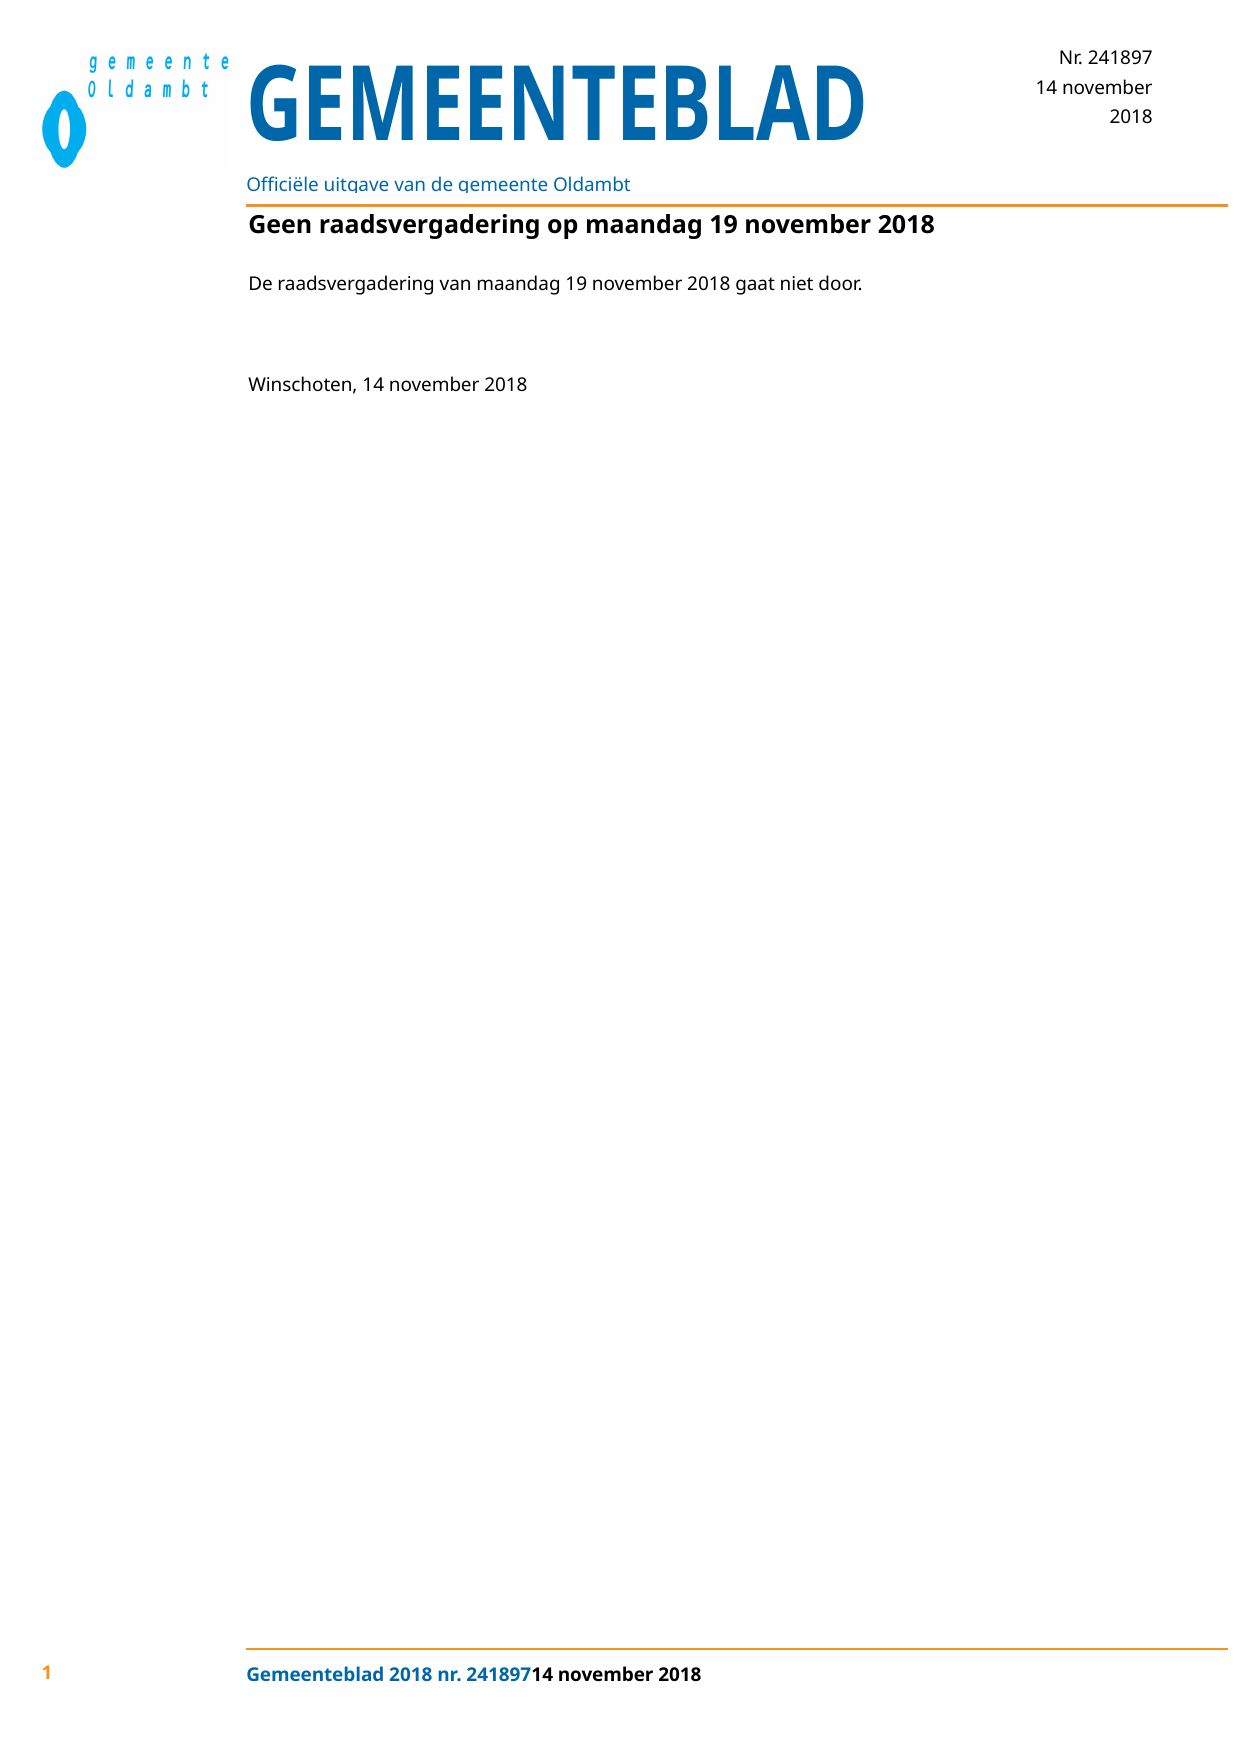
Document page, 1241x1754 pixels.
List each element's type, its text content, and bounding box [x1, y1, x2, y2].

text Geen raadsvergadering op maandag 19 november 2018 [248, 207, 1152, 241]
picture [41, 47, 231, 172]
text De raadsvergadering van maandag 19 november 2018 gaat niet door. [248, 270, 1152, 296]
text Winschoten, 14 november 2018 [248, 371, 1152, 397]
